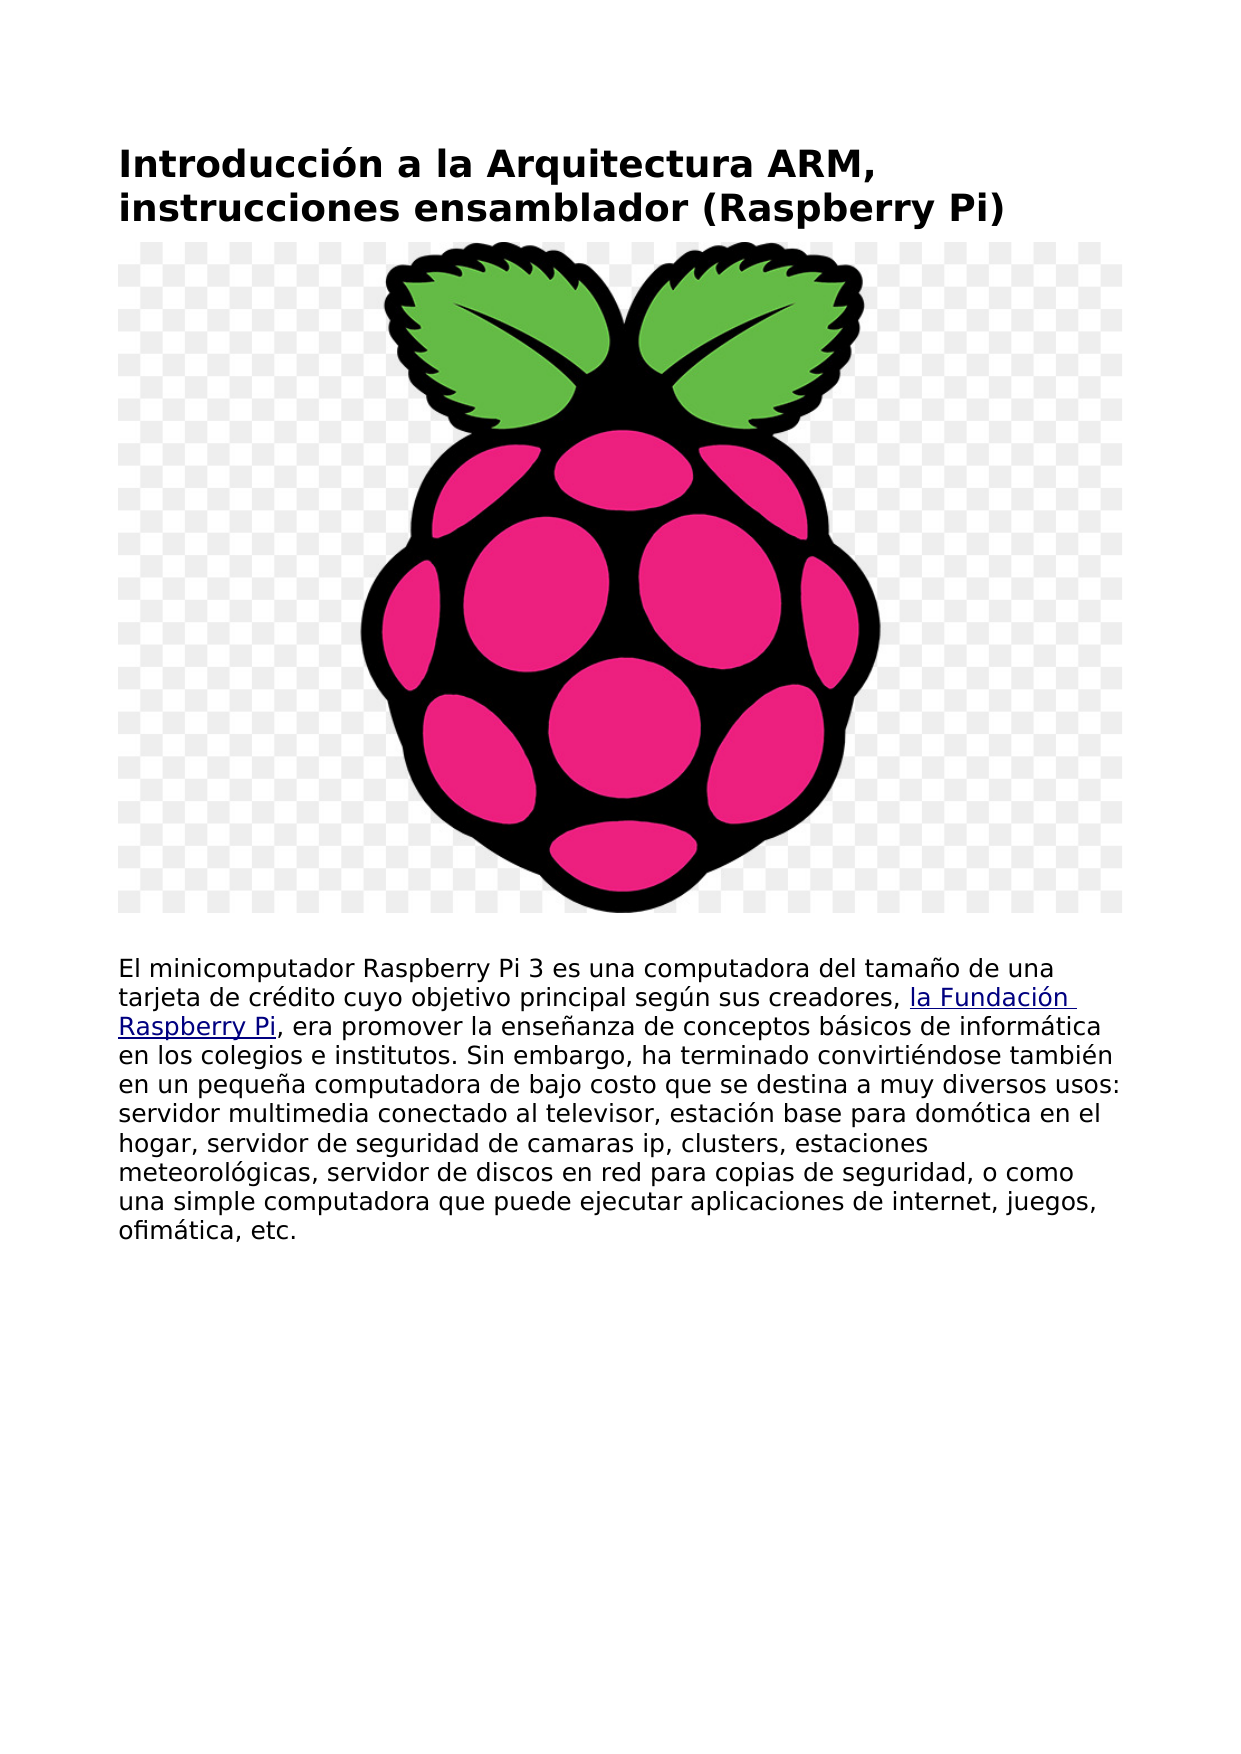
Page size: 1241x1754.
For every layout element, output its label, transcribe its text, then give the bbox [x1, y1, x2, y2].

subtitle Introducción a la Arquitectura ARM, instrucciones ensamblador (Raspberry Pi) [118, 143, 1122, 230]
text El minicomputador Raspberry Pi 3 es una computadora del tamaño de una tarjeta de crédito cuyo objetivo principal según sus creadores, la Fundación Raspberry Pi, era promover la enseñanza de conceptos básicos de informática en los colegios e institutos. Sin embargo, ha terminado convirtiéndose también en un pequeña computadora de bajo costo que se destina a muy diversos usos: servidor multimedia conectado al televisor, estación base para domótica en el hogar, servidor de seguridad de camaras ip, clusters, estaciones meteorológicas, servidor de discos en red para copias de seguridad, o como una simple computadora que puede ejecutar aplicaciones de internet, juegos, ofimática, etc. [118, 954, 1122, 1246]
picture [118, 242, 1123, 913]
